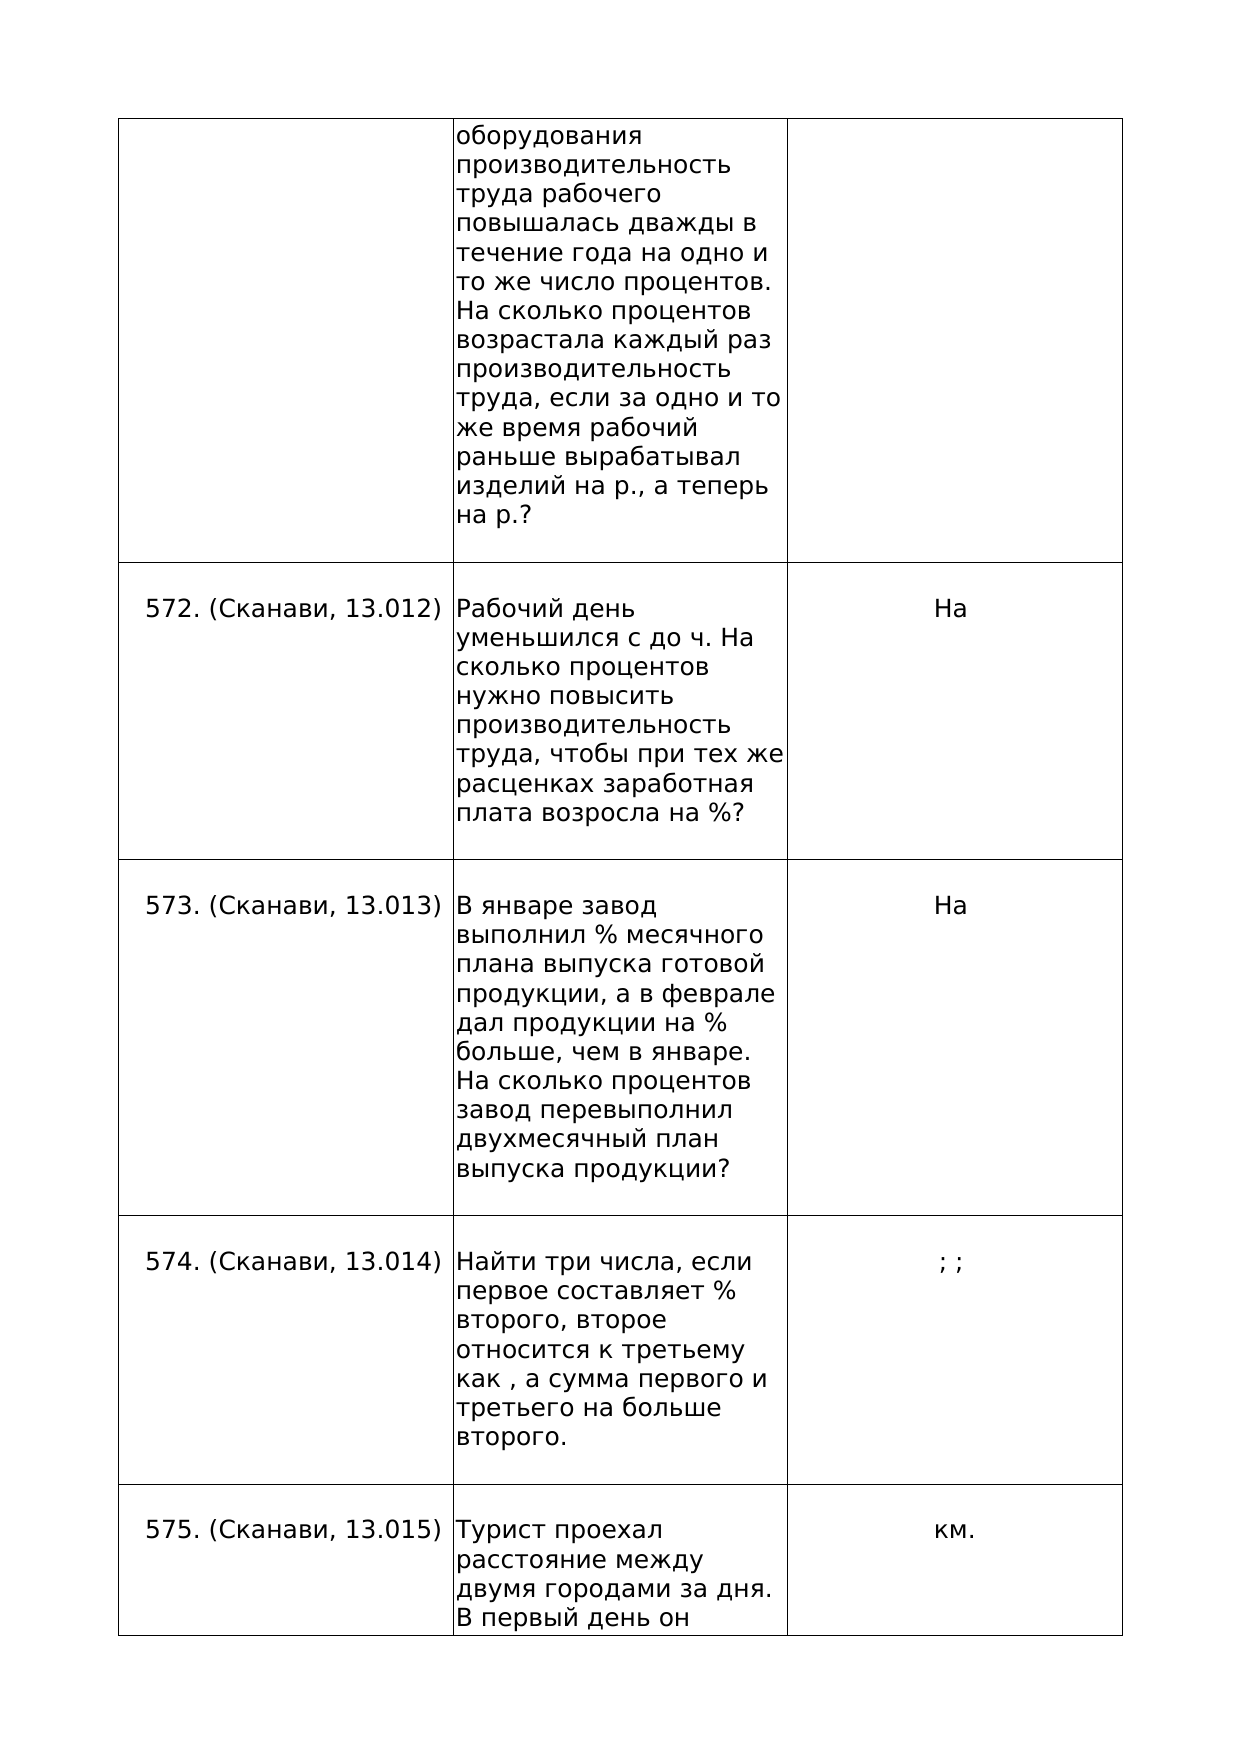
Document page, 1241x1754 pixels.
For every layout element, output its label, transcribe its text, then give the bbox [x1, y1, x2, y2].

table_cell оборудования производительность труда рабочего повышалась дважды в течение года на одно и то же число процентов. На сколько процентов возрастала каждый раз производительность труда, если за одно и то же время рабочий раньше вырабатывал изделий на р., а теперь на р.? [454, 119, 787, 562]
table_cell Найти три числа, если первое составляет % второго, второе относится к третьему как , а сумма первого и третьего на больше второго. [454, 1216, 787, 1483]
table_cell На [788, 563, 1122, 859]
table_cell 575. (Сканави, 13.015) [119, 1485, 453, 1635]
table_cell 574. (Сканави, 13.014) [119, 1216, 453, 1483]
table_cell 572. (Сканави, 13.012) [119, 563, 453, 859]
table_cell ; ; [788, 1216, 1122, 1483]
table_cell Рабочий день уменьшился с до ч. На сколько процентов нужно повысить производительность труда, чтобы при тех же расценках заработная плата возросла на %? [454, 563, 787, 859]
table_cell [119, 119, 453, 562]
table_cell В январе завод выполнил % месячного плана выпуска готовой продукции, а в феврале дал продукции на % больше, чем в январе. На сколько процентов завод перевыполнил двухмесячный план выпуска продукции? [454, 860, 787, 1215]
table_cell Турист проехал расстояние между двумя городами за дня. В первый день он [454, 1485, 787, 1635]
table_cell 573. (Сканави, 13.013) [119, 860, 453, 1215]
table_cell км. [788, 1485, 1122, 1635]
table_cell [788, 119, 1122, 562]
table_cell На [788, 860, 1122, 1215]
